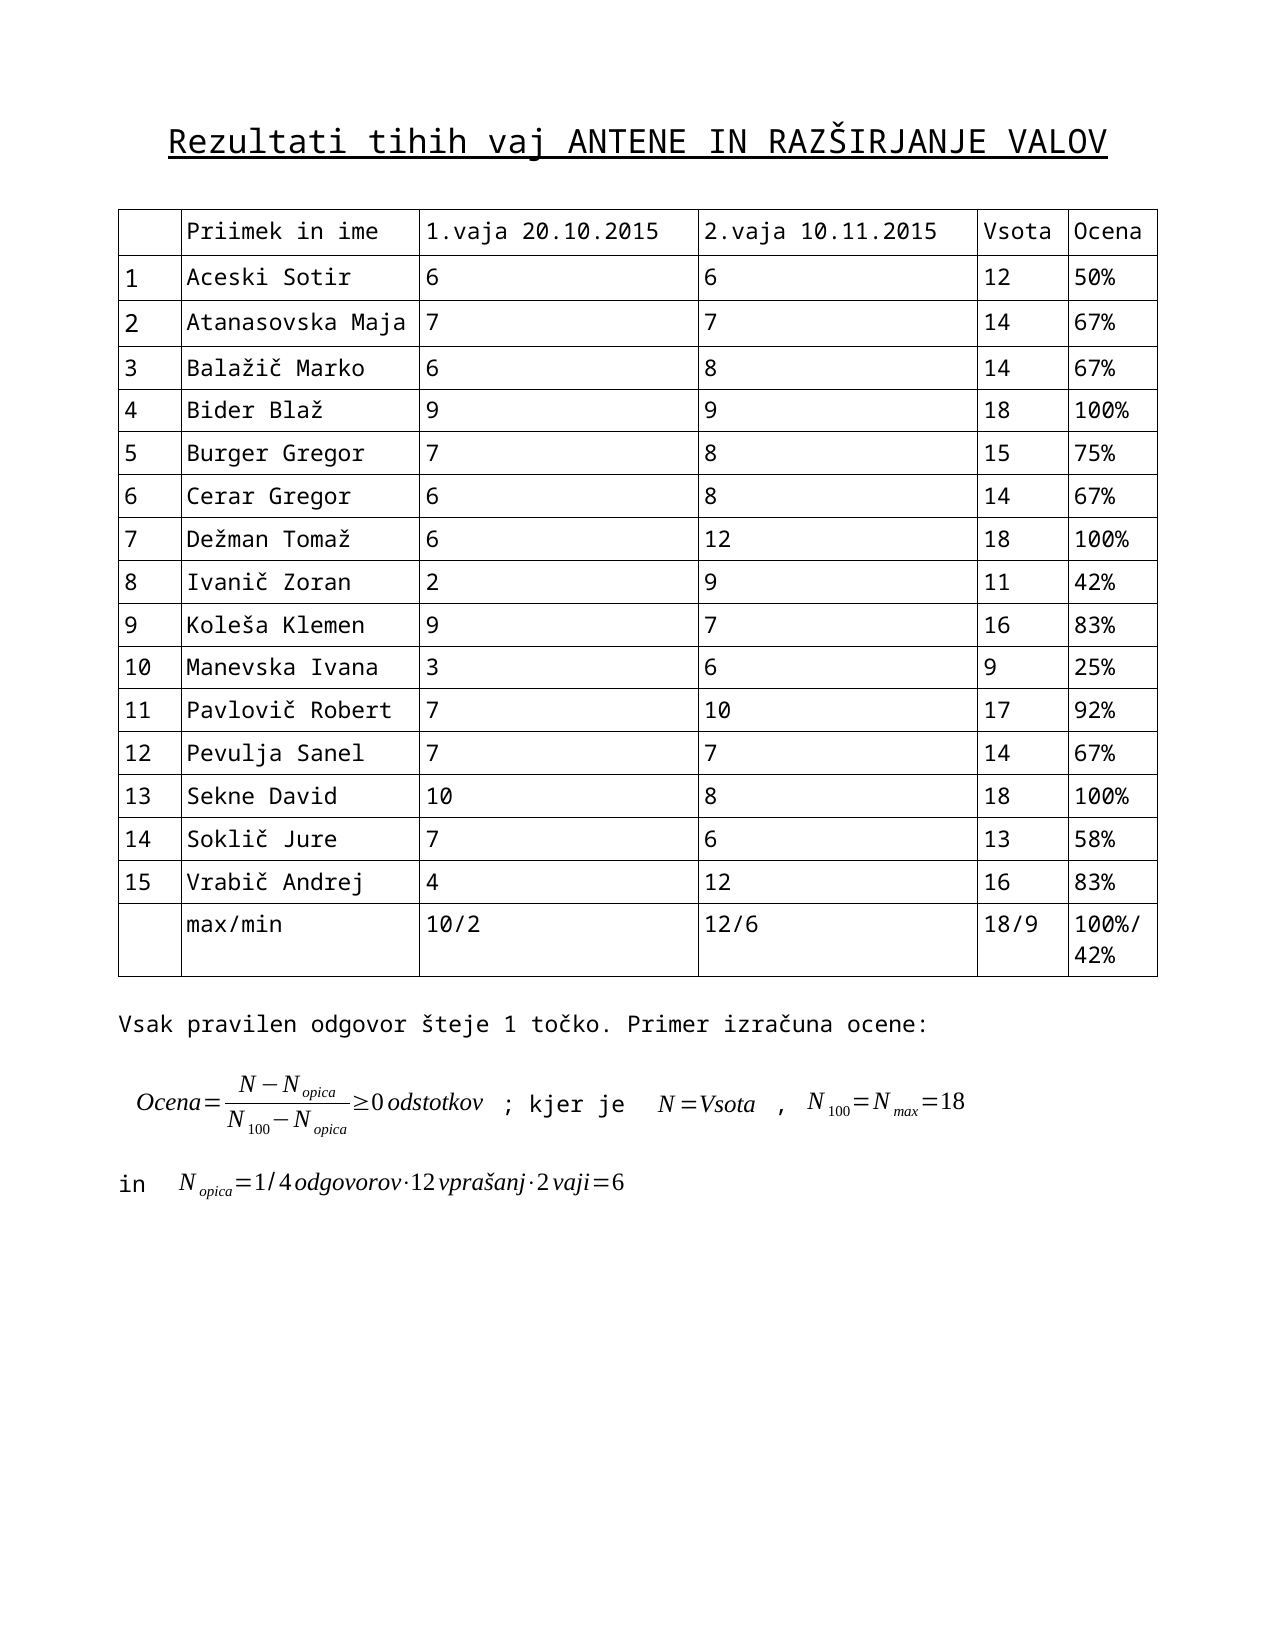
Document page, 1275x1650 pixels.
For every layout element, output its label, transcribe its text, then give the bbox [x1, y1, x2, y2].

table_header 2.vaja 10.11.2015 [699, 210, 977, 254]
table_cell 17 [978, 689, 1068, 731]
table_cell 100%/42% [1069, 904, 1157, 976]
table_cell 12 [978, 256, 1068, 300]
table_cell 8 [699, 432, 977, 474]
text in [118, 1168, 1157, 1199]
table_cell 14 [119, 818, 181, 859]
table_cell Dežman Tomaž [182, 518, 419, 560]
table_cell 7 [699, 732, 977, 774]
table_cell 50% [1069, 256, 1157, 300]
table_cell 8 [699, 775, 977, 817]
table_cell 92% [1069, 689, 1157, 731]
table_cell 13 [978, 818, 1068, 859]
table_cell 12 [699, 518, 977, 560]
table_cell 12 [699, 861, 977, 902]
table_cell 42% [1069, 561, 1157, 603]
table_cell 6 [699, 818, 977, 859]
table_cell 7 [699, 604, 977, 646]
table_header Vsota [978, 210, 1068, 254]
table_cell Pavlovič Robert [182, 689, 419, 731]
table_cell Manevska Ivana [182, 647, 419, 688]
table_cell 67% [1069, 475, 1157, 517]
table_cell 67% [1069, 301, 1157, 346]
table_cell Atanasovska Maja [182, 301, 419, 346]
table_cell 9 [699, 390, 977, 431]
table_cell 7 [420, 301, 698, 346]
table_cell 6 [699, 647, 977, 688]
table_cell 100% [1069, 518, 1157, 560]
table_cell 10 [119, 647, 181, 688]
table_header [119, 210, 181, 254]
table_cell Soklič Jure [182, 818, 419, 859]
table_cell Aceski Sotir [182, 256, 419, 300]
table_cell 10/2 [420, 904, 698, 976]
table_cell Sekne David [182, 775, 419, 817]
table_header Priimek in ime [182, 210, 419, 254]
table_cell 6 [420, 518, 698, 560]
table_cell 14 [978, 347, 1068, 389]
table_cell Vrabič Andrej [182, 861, 419, 902]
table_cell 3 [119, 347, 181, 389]
table_cell 10 [699, 689, 977, 731]
table_cell 67% [1069, 347, 1157, 389]
table_cell 9 [119, 604, 181, 646]
table_cell 7 [420, 732, 698, 774]
text Vsak pravilen odgovor šteje 1 točko. Primer izračuna ocene: [118, 1008, 1157, 1039]
table_cell 100% [1069, 775, 1157, 817]
table_cell 67% [1069, 732, 1157, 774]
table_cell Cerar Gregor [182, 475, 419, 517]
table_cell 18/9 [978, 904, 1068, 976]
table_cell 6 [699, 256, 977, 300]
table_cell 7 [699, 301, 977, 346]
table_cell 14 [978, 732, 1068, 774]
table_cell 3 [420, 647, 698, 688]
table_cell 75% [1069, 432, 1157, 474]
table_cell 58% [1069, 818, 1157, 859]
table_cell Burger Gregor [182, 432, 419, 474]
table_cell 7 [420, 689, 698, 731]
table_cell 6 [420, 475, 698, 517]
table_cell 13 [119, 775, 181, 817]
table_cell 12 [119, 732, 181, 774]
text Rezultati tihih vaj ANTENE IN RAZŠIRJANJE VALOV [118, 118, 1157, 163]
table_cell 2 [119, 301, 181, 346]
table_cell 8 [699, 347, 977, 389]
table_cell 83% [1069, 604, 1157, 646]
table_cell 5 [119, 432, 181, 474]
table_cell 9 [420, 604, 698, 646]
table_header Ocena [1069, 210, 1157, 254]
table_cell Balažič Marko [182, 347, 419, 389]
table_cell 18 [978, 390, 1068, 431]
table_cell 12/6 [699, 904, 977, 976]
table_cell 2 [420, 561, 698, 603]
table_cell 6 [119, 475, 181, 517]
table_cell 8 [119, 561, 181, 603]
table_cell 11 [119, 689, 181, 731]
table_cell max/min [182, 904, 419, 976]
table_cell 15 [119, 861, 181, 902]
table_cell 4 [420, 861, 698, 902]
table_cell 6 [420, 347, 698, 389]
table_cell 7 [420, 432, 698, 474]
table_cell 7 [420, 818, 698, 859]
table_cell 10 [420, 775, 698, 817]
table_cell Ivanič Zoran [182, 561, 419, 603]
table_cell 9 [699, 561, 977, 603]
table_cell 8 [699, 475, 977, 517]
table_cell 18 [978, 518, 1068, 560]
table_cell 6 [420, 256, 698, 300]
table_cell 9 [978, 647, 1068, 688]
table_cell 83% [1069, 861, 1157, 902]
table_cell 15 [978, 432, 1068, 474]
table_cell 7 [119, 518, 181, 560]
table_cell Pevulja Sanel [182, 732, 419, 774]
table_header 1.vaja 20.10.2015 [420, 210, 698, 254]
table_cell 4 [119, 390, 181, 431]
table_cell 16 [978, 861, 1068, 902]
table_cell 14 [978, 301, 1068, 346]
table_cell 18 [978, 775, 1068, 817]
table_cell 25% [1069, 647, 1157, 688]
table_cell Bider Blaž [182, 390, 419, 431]
table_cell 1 [119, 256, 181, 300]
table_cell 9 [420, 390, 698, 431]
text ; kjer je , [118, 1070, 1157, 1137]
table_cell Koleša Klemen [182, 604, 419, 646]
table_cell [119, 904, 181, 976]
table_cell 16 [978, 604, 1068, 646]
table_cell 14 [978, 475, 1068, 517]
table_cell 11 [978, 561, 1068, 603]
table_cell 100% [1069, 390, 1157, 431]
